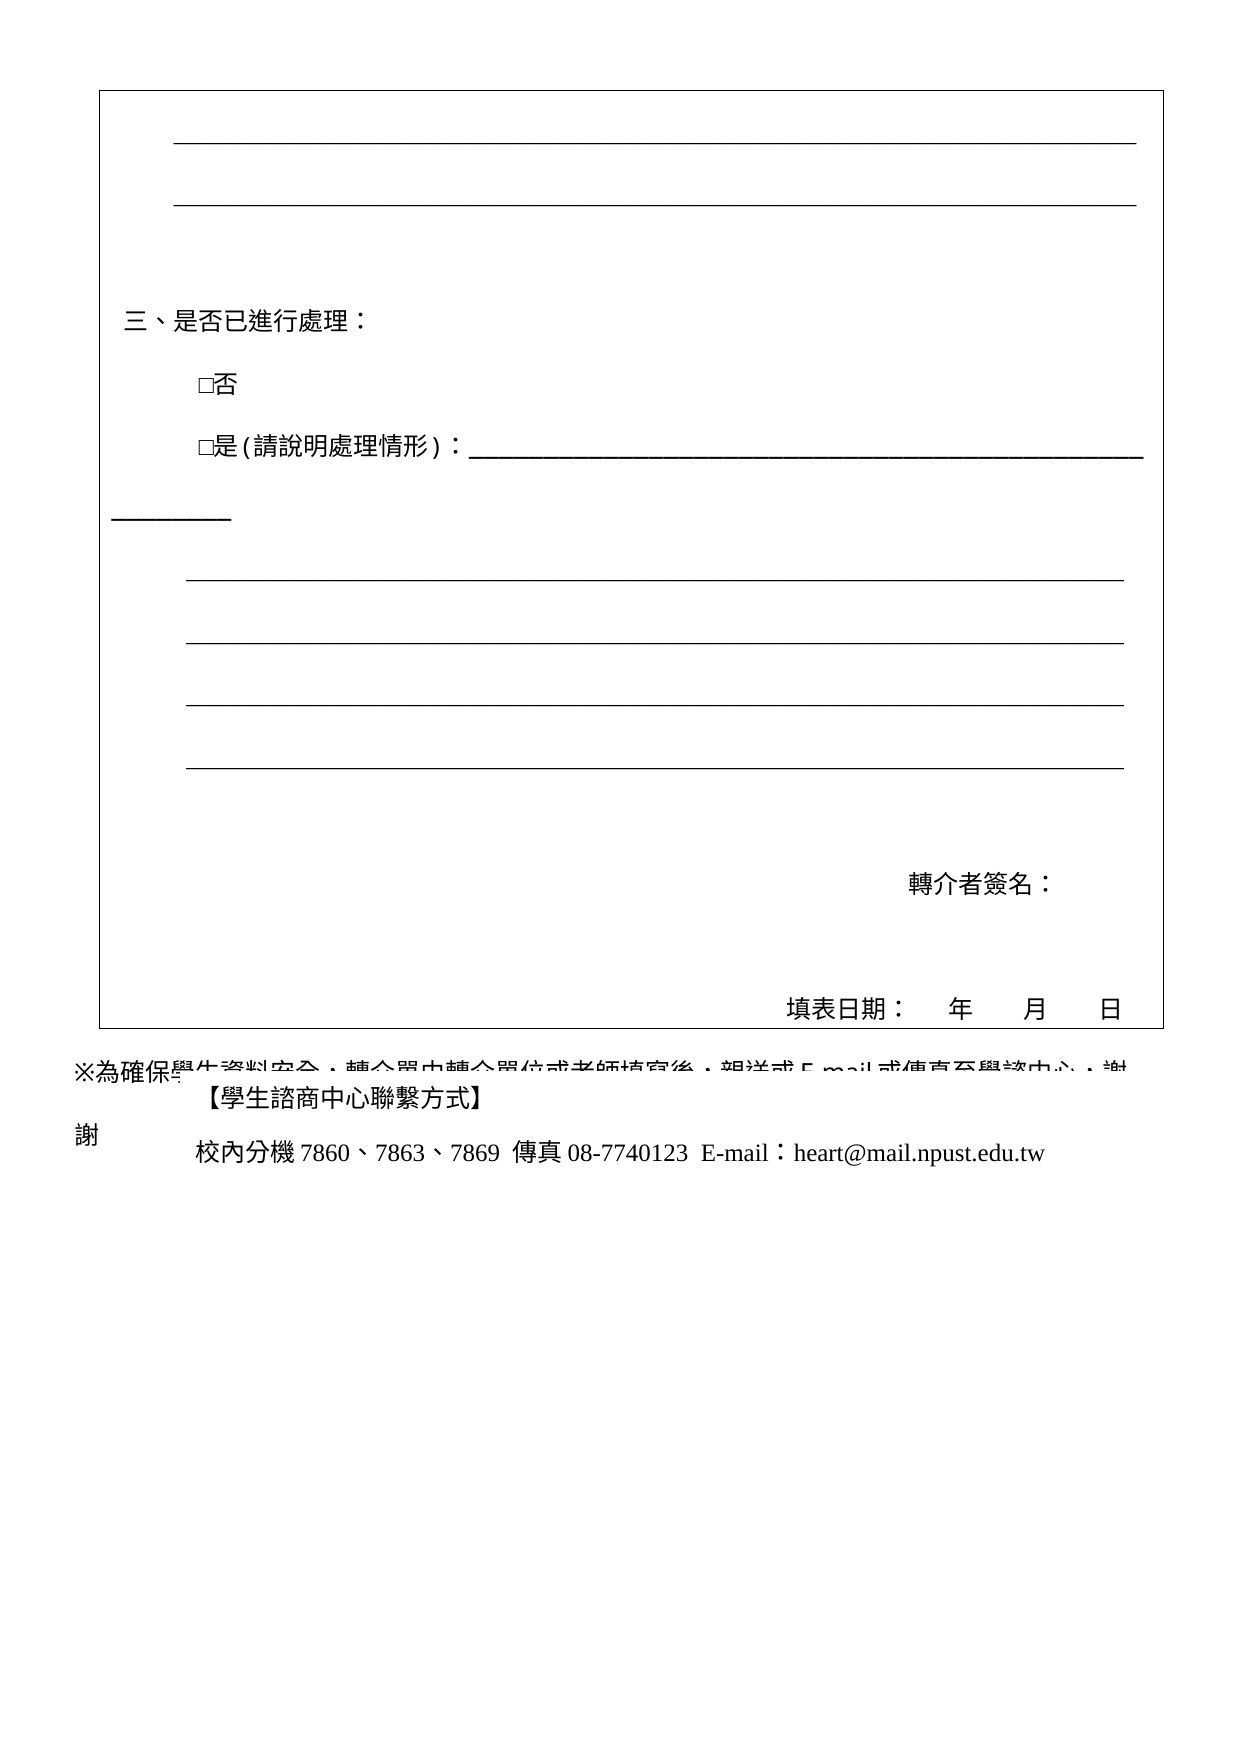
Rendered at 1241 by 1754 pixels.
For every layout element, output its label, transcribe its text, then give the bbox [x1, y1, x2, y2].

text ※為確保學生資料安全，轉介單由轉介單位或老師填寫後，親送或E-mail或傳真至學諮中心，謝謝 [74, 1029, 1158, 1180]
table_cell _____________________________________________________________________________ _____________________________________________________________________________ 三、是否已進行處理： □否 □是(請說明處理情形)：_____________________________________________________ ___________________________________________________________________________ ___________________________________________________________________________ ___________________________________________________________________________ ___________________________________________________________________________ 轉介者簽名： 填表日期： 年 月 日 [100, 91, 1163, 1028]
text 校內分機7860、7863、7869 傳真08-7740123 E-mail：heart@mail.npust.edu.tw [195, 1132, 1143, 1169]
text 【學生諮商中心聯繫方式】 [195, 1078, 1143, 1114]
